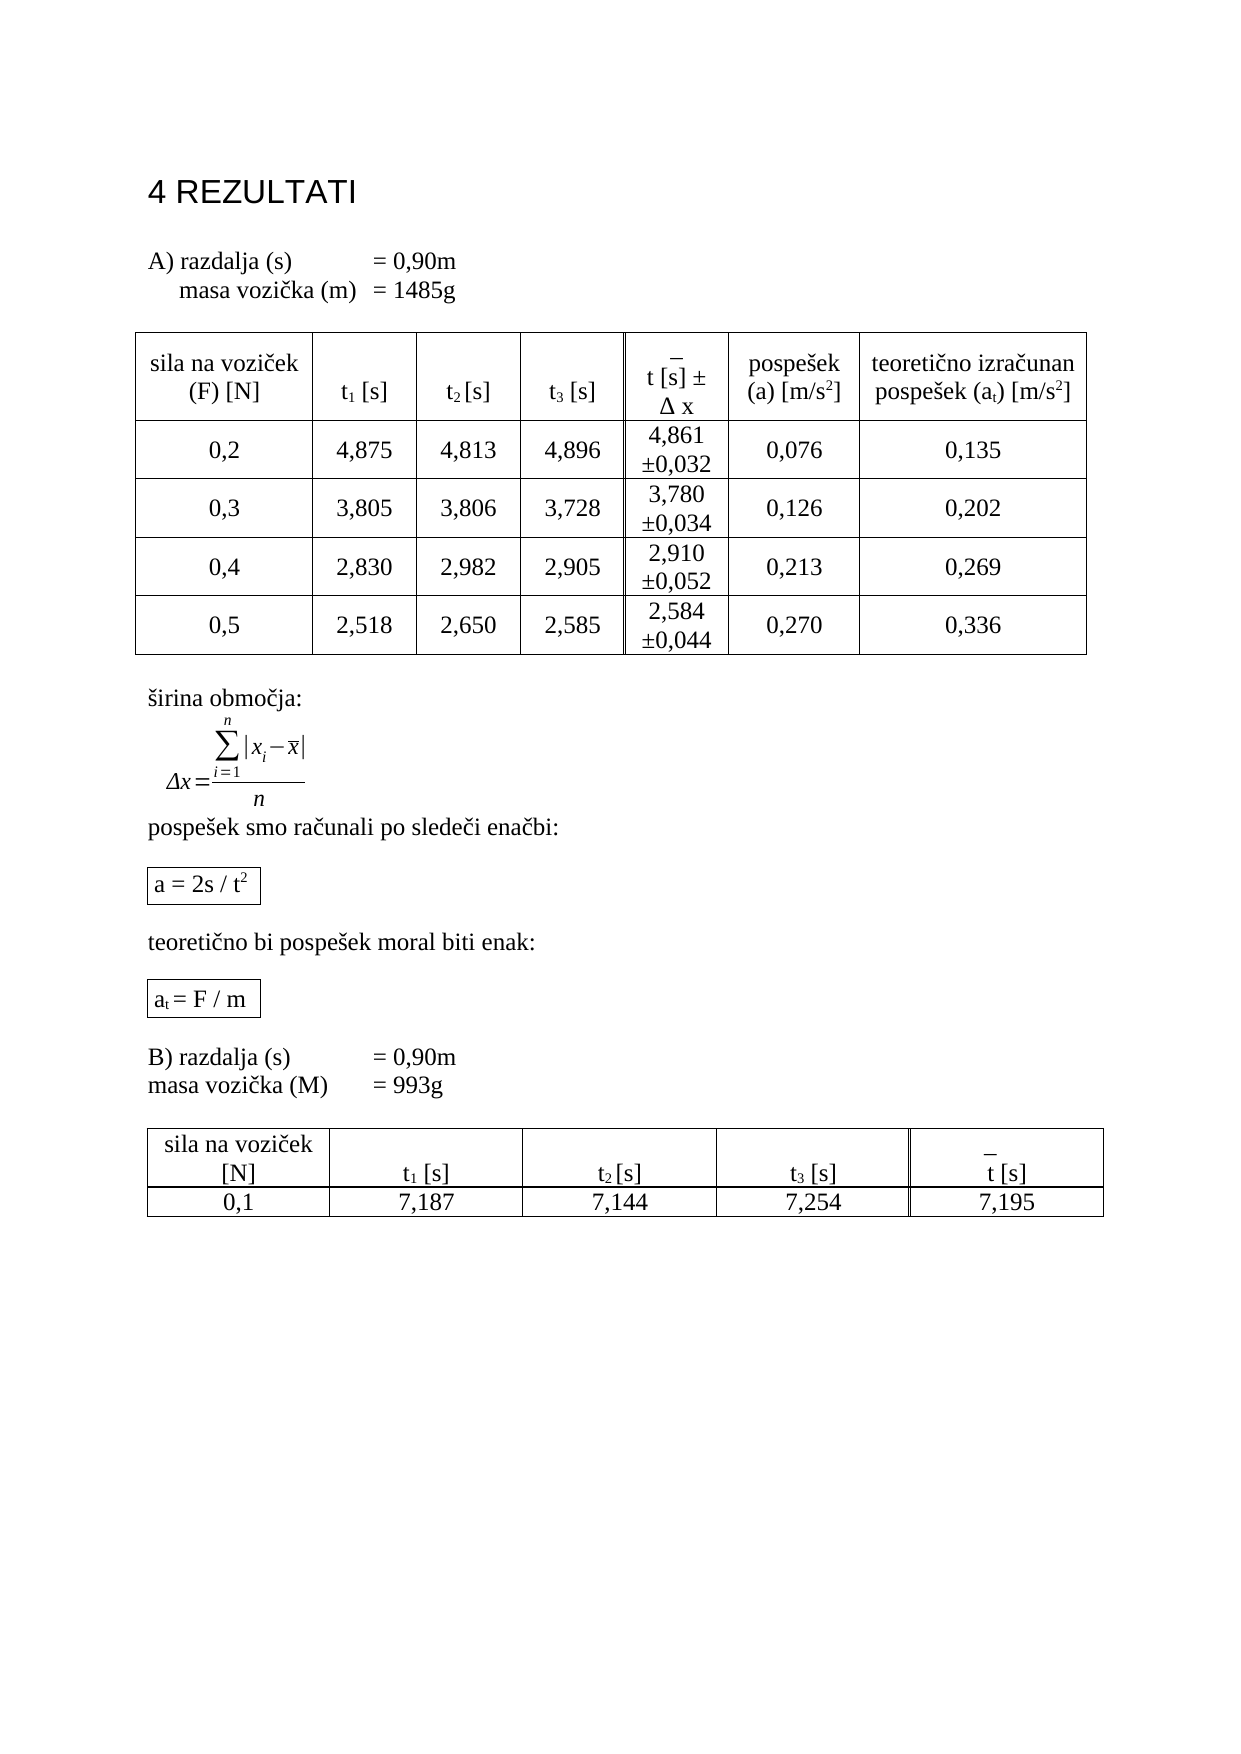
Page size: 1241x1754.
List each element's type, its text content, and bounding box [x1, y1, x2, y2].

text B) razdalja (s) = 0,90m [148, 1042, 1093, 1070]
table_header _ t [s] [911, 1129, 1103, 1186]
table_cell 2,650 [417, 596, 520, 654]
table_cell 2,982 [417, 538, 520, 595]
table_cell 7,144 [523, 1188, 716, 1216]
table_cell 2,585 [521, 596, 623, 654]
table_cell 3,805 [313, 479, 416, 537]
table_cell 0,336 [860, 596, 1086, 654]
text A) razdalja (s) = 0,90m [148, 246, 1093, 275]
table_cell 0,3 [136, 479, 312, 537]
table_header t3 [s] [717, 1129, 908, 1186]
table_header t1 [s] [313, 333, 416, 419]
table_header teoretično izračunan pospešek (at) [m/s2] [860, 333, 1086, 419]
table_cell 0,269 [860, 538, 1086, 595]
table_cell 0,213 [729, 538, 859, 595]
subtitle 4 REZULTATI [148, 173, 1093, 211]
table_header t2 [s] [523, 1129, 716, 1186]
table_cell 4,861 ±0,032 [626, 421, 728, 478]
text masa vozička (M) = 993g [148, 1070, 1093, 1099]
text teoretično bi pospešek moral biti enak: [148, 927, 1093, 955]
table_cell 0,4 [136, 538, 312, 595]
table_header pospešek (a) [m/s2] [729, 333, 859, 419]
table_cell 2,910 ±0,052 [626, 538, 728, 595]
table_cell 3,780 ±0,034 [626, 479, 728, 537]
table_header t3 [s] [521, 333, 623, 419]
table_header sila na voziček [N] [148, 1129, 329, 1186]
table_cell 4,813 [417, 421, 520, 478]
table_cell 2,584 ±0,044 [626, 596, 728, 654]
table_cell 3,728 [521, 479, 623, 537]
table_cell 0,270 [729, 596, 859, 654]
text pospešek smo računali po sledeči enačbi: [148, 812, 1093, 840]
text at = F / m [148, 984, 1093, 1013]
table_cell 2,830 [313, 538, 416, 595]
text širina območja: [148, 683, 1093, 712]
text a = 2s / t2 [148, 869, 1093, 898]
table_cell 0,202 [860, 479, 1086, 537]
table_header sila na voziček (F) [N] [136, 333, 312, 419]
table_cell 4,875 [313, 421, 416, 478]
table_cell 4,896 [521, 421, 623, 478]
table_cell 0,126 [729, 479, 859, 537]
table_cell 0,5 [136, 596, 312, 654]
table_cell 3,806 [417, 479, 520, 537]
text masa vozička (m) = 1485g [148, 275, 1093, 303]
table_cell 2,905 [521, 538, 623, 595]
table_cell 7,195 [911, 1188, 1103, 1216]
table_header t2 [s] [417, 333, 520, 419]
table_header t1 [s] [330, 1129, 522, 1186]
table_cell 7,187 [330, 1188, 522, 1216]
table_cell 0,2 [136, 421, 312, 478]
table_cell 0,1 [148, 1188, 329, 1216]
table_header _ t [s] ± Δ x [626, 333, 728, 419]
table_cell 2,518 [313, 596, 416, 654]
table_cell 0,076 [729, 421, 859, 478]
table_cell 0,135 [860, 421, 1086, 478]
table_cell 7,254 [717, 1188, 908, 1216]
